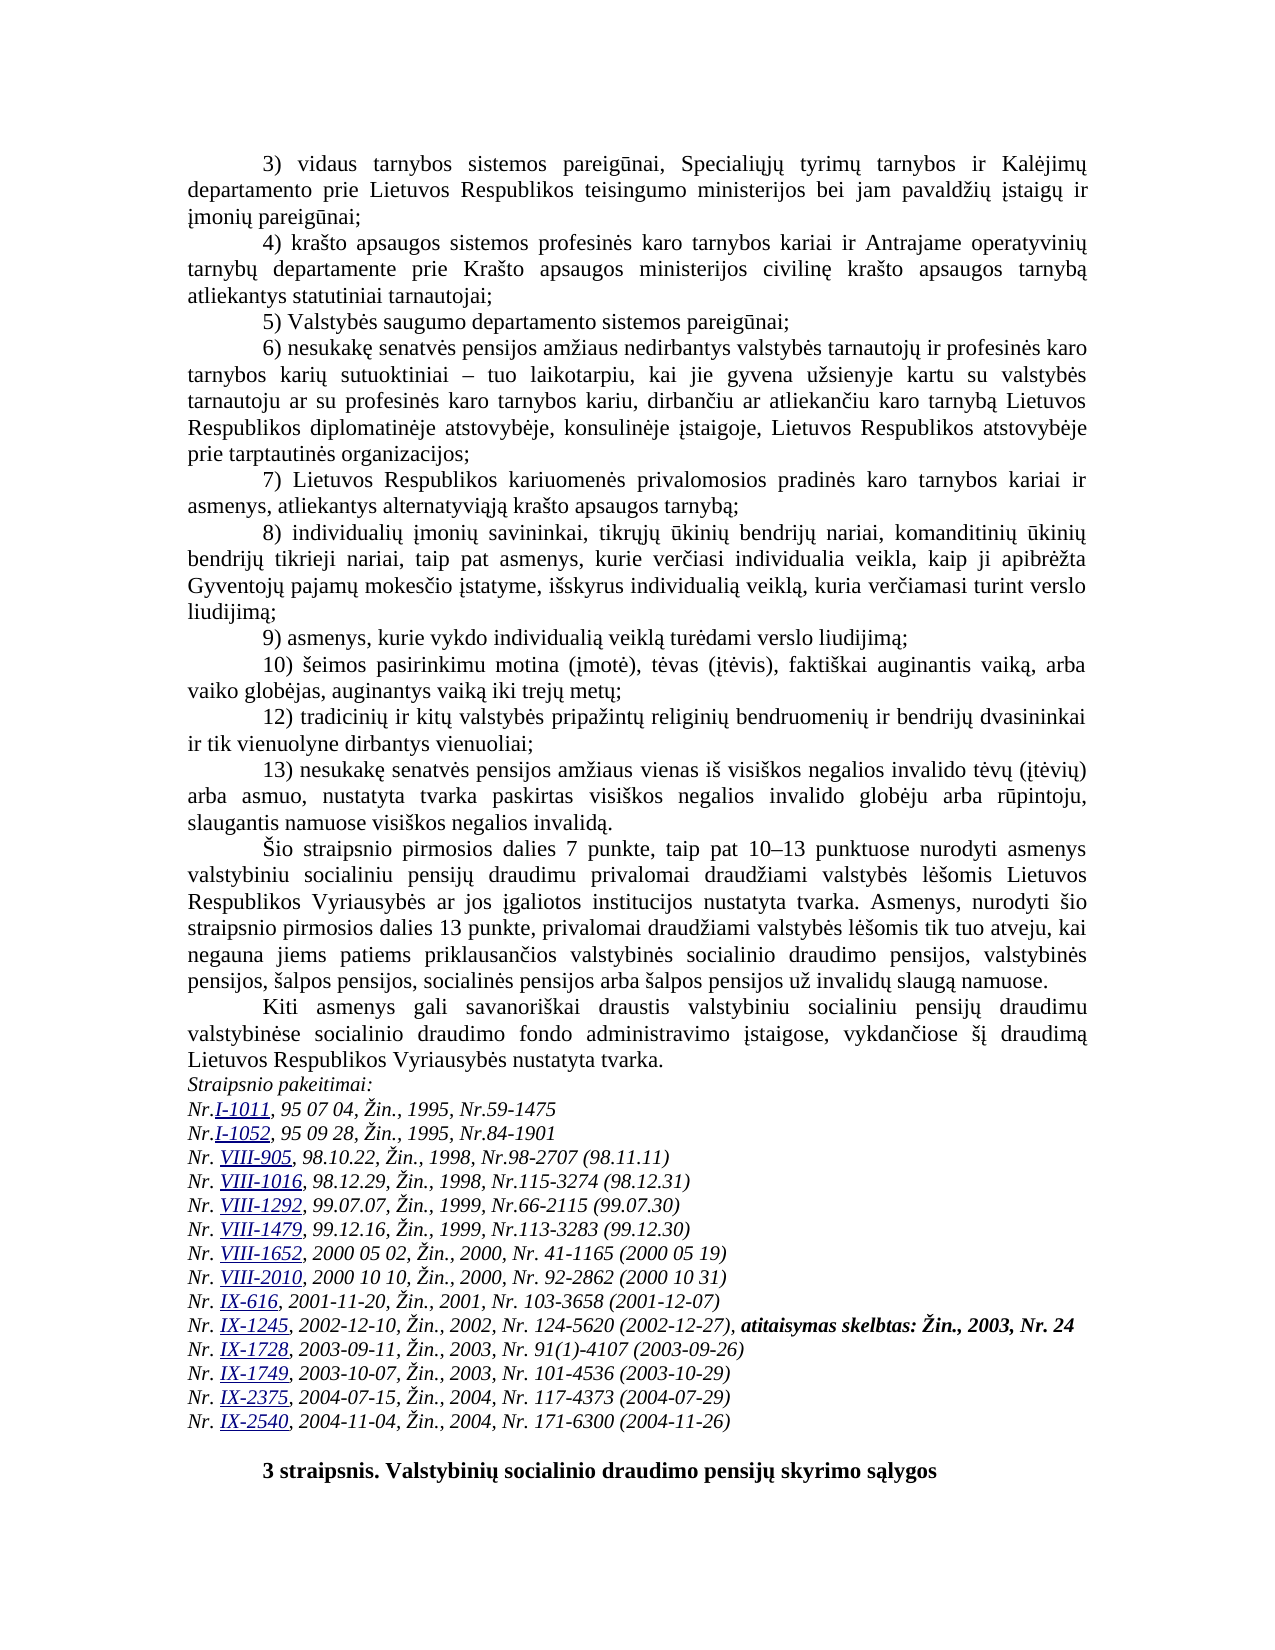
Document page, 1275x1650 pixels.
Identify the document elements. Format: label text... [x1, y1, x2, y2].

text 13) nesukakę senatvės pensijos amžiaus vienas iš visiškos negalios invalido tėvų (įtėvių) arba asmuo, nustatyta tvarka paskirtas visiškos negalios invalido globėju arba rūpintoju, slaugantis namuose visiškos negalios invalidą. [187, 756, 1087, 835]
text Nr. VIII-1016, 98.12.29, Žin., 1998, Nr.115-3274 (98.12.31) [187, 1169, 1088, 1193]
text Nr.I-1011, 95 07 04, Žin., 1995, Nr.59-1475 [187, 1096, 1088, 1121]
text Nr. VIII-1652, 2000 05 02, Žin., 2000, Nr. 41-1165 (2000 05 19) [187, 1241, 1088, 1265]
text Nr. IX-616, 2001-11-20, Žin., 2001, Nr. 103-3658 (2001-12-07) [187, 1289, 1088, 1313]
text Nr.I-1052, 95 09 28, Žin., 1995, Nr.84-1901 [187, 1121, 1088, 1144]
text Nr. VIII-2010, 2000 10 10, Žin., 2000, Nr. 92-2862 (2000 10 31) [187, 1265, 1088, 1289]
text Nr. IX-1728, 2003-09-11, Žin., 2003, Nr. 91(1)-4107 (2003-09-26) [187, 1337, 1087, 1361]
text Nr. VIII-905, 98.10.22, Žin., 1998, Nr.98-2707 (98.11.11) [187, 1144, 1088, 1169]
text 8) individualių įmonių savininkai, tikrųjų ūkinių bendrijų nariai, komanditinių ūkinių bendrijų tikrieji nariai, taip pat asmenys, kurie verčiasi individualia veikla, kaip ji apibrėžta Gyventojų pajamų mokesčio įstatyme, išskyrus individualią veiklą, kuria verčiamasi turint verslo liudijimą; [187, 519, 1087, 624]
text 5) Valstybės saugumo departamento sistemos pareigūnai; [187, 308, 1088, 334]
text Nr. IX-2375, 2004-07-15, Žin., 2004, Nr. 117-4373 (2004-07-29) [187, 1385, 1087, 1409]
text 3 straipsnis. Valstybinių socialinio draudimo pensijų skyrimo sąlygos [187, 1457, 1087, 1484]
text Kiti asmenys gali savanoriškai draustis valstybiniu socialiniu pensijų draudimu valstybinėse socialinio draudimo fondo administravimo įstaigose, vykdančiose šį draudimą Lietuvos Respublikos Vyriausybės nustatyta tvarka. [187, 993, 1088, 1072]
text Nr. VIII-1292, 99.07.07, Žin., 1999, Nr.66-2115 (99.07.30) [187, 1193, 1088, 1217]
text Nr. VIII-1479, 99.12.16, Žin., 1999, Nr.113-3283 (99.12.30) [187, 1217, 1088, 1241]
text Nr. IX-1749, 2003-10-07, Žin., 2003, Nr. 101-4536 (2003-10-29) [187, 1361, 1087, 1385]
text 9) asmenys, kurie vykdo individualią veiklą turėdami verslo liudijimą; [187, 624, 1087, 651]
text 4) krašto apsaugos sistemos profesinės karo tarnybos kariai ir Antrajame operatyvinių tarnybų departamente prie Krašto apsaugos ministerijos civilinę krašto apsaugos tarnybą atliekantys statutiniai tarnautojai; [187, 229, 1088, 308]
text 6) nesukakę senatvės pensijos amžiaus nedirbantys valstybės tarnautojų ir profesinės karo tarnybos karių sutuoktiniai – tuo laikotarpiu, kai jie gyvena užsienyje kartu su valstybės tarnautoju ar su profesinės karo tarnybos kariu, dirbančiu ar atliekančiu karo tarnybą Lietuvos Respublikos diplomatinėje atstovybėje, konsulinėje įstaigoje, Lietuvos Respublikos atstovybėje prie tarptautinės organizacijos; [187, 334, 1088, 466]
text Straipsnio pakeitimai: [187, 1072, 1088, 1096]
text 7) Lietuvos Respublikos kariuomenės privalomosios pradinės karo tarnybos kariai ir asmenys, atliekantys alternatyviąją krašto apsaugos tarnybą; [187, 466, 1087, 519]
text Nr. IX-1245, 2002-12-10, Žin., 2002, Nr. 124-5620 (2002-12-27), atitaisymas skelbtas: Žin., 2003, Nr. 24 [187, 1313, 1088, 1337]
text 3) vidaus tarnybos sistemos pareigūnai, Specialiųjų tyrimų tarnybos ir Kalėjimų departamento prie Lietuvos Respublikos teisingumo ministerijos bei jam pavaldžių įstaigų ir įmonių pareigūnai; [187, 150, 1088, 229]
text 10) šeimos pasirinkimu motina (įmotė), tėvas (įtėvis), faktiškai auginantis vaiką, arba vaiko globėjas, auginantys vaiką iki trejų metų; [187, 651, 1087, 703]
text Nr. IX-2540, 2004-11-04, Žin., 2004, Nr. 171-6300 (2004-11-26) [187, 1409, 1087, 1433]
text Šio straipsnio pirmosios dalies 7 punkte, taip pat 10–13 punktuose nurodyti asmenys valstybiniu socialiniu pensijų draudimu privalomai draudžiami valstybės lėšomis Lietuvos Respublikos Vyriausybės ar jos įgaliotos institucijos nustatyta tvarka. Asmenys, nurodyti šio straipsnio pirmosios dalies 13 punkte, privalomai draudžiami valstybės lėšomis tik tuo atveju, kai negauna jiems patiems priklausančios valstybinės socialinio draudimo pensijos, valstybinės pensijos, šalpos pensijos, socialinės pensijos arba šalpos pensijos už invalidų slaugą namuose. [187, 835, 1088, 993]
text 12) tradicinių ir kitų valstybės pripažintų religinių bendruomenių ir bendrijų dvasininkai ir tik vienuolyne dirbantys vienuoliai; [187, 703, 1087, 756]
